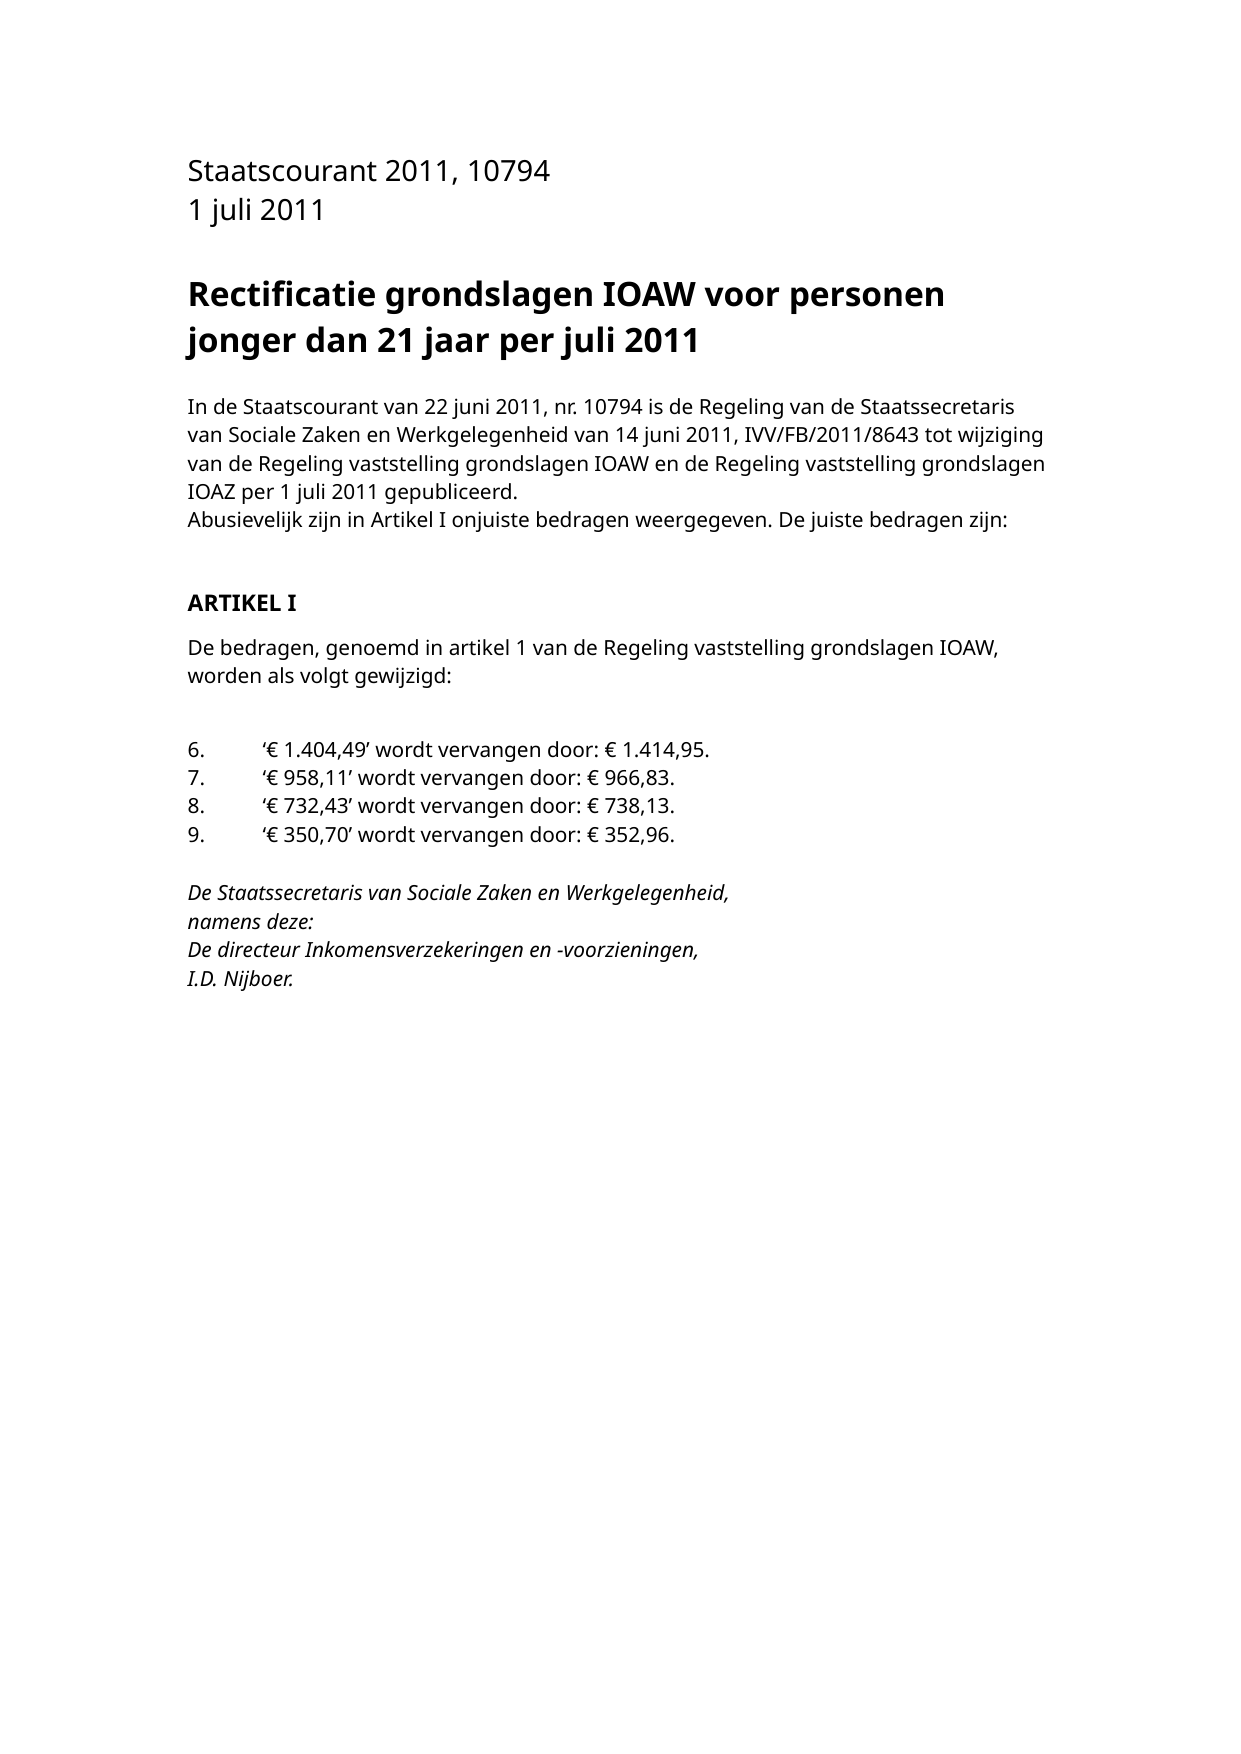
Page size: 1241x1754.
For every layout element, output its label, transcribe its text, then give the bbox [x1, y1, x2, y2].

text De bedragen, genoemd in artikel 1 van de Regeling vaststelling grondslagen IOAW, worden als volgt gewijzigd: [187, 633, 1053, 690]
list ‘€ 350,70’ wordt vervangen door: € 352,96. [187, 820, 1053, 848]
text Staatscourant 2011, 10794 [187, 150, 1053, 190]
subtitle ARTIKEL I [187, 587, 1053, 618]
text I.D. Nijboer. [187, 964, 1053, 992]
text De directeur Inkomensverzekeringen en -voorzieningen, [187, 935, 1053, 964]
text De Staatssecretaris van Sociale Zaken en Werkgelegenheid, [187, 878, 1053, 907]
subtitle Rectificatie grondslagen IOAW voor personen jonger dan 21 jaar per juli 2011 [187, 271, 1053, 362]
text In de Staatscourant van 22 juni 2011, nr. 10794 is de Regeling van de Staatssecretaris van Sociale Zaken en Werkgelegenheid van 14 juni 2011, IVV/FB/2011/8643 tot wijziging van de Regeling vaststelling grondslagen IOAW en de Regeling vaststelling grondslagen IOAZ per 1 juli 2011 gepubliceerd. [187, 392, 1053, 506]
list ‘€ 1.404,49’ wordt vervangen door: € 1.414,95. [187, 735, 1053, 763]
text namens deze: [187, 907, 1053, 935]
text 1 juli 2011 [187, 190, 1053, 229]
list ‘€ 732,43’ wordt vervangen door: € 738,13. [187, 792, 1053, 820]
list ‘€ 958,11’ wordt vervangen door: € 966,83. [187, 763, 1053, 792]
text Abusievelijk zijn in Artikel I onjuiste bedragen weergegeven. De juiste bedragen zijn: [187, 506, 1053, 534]
